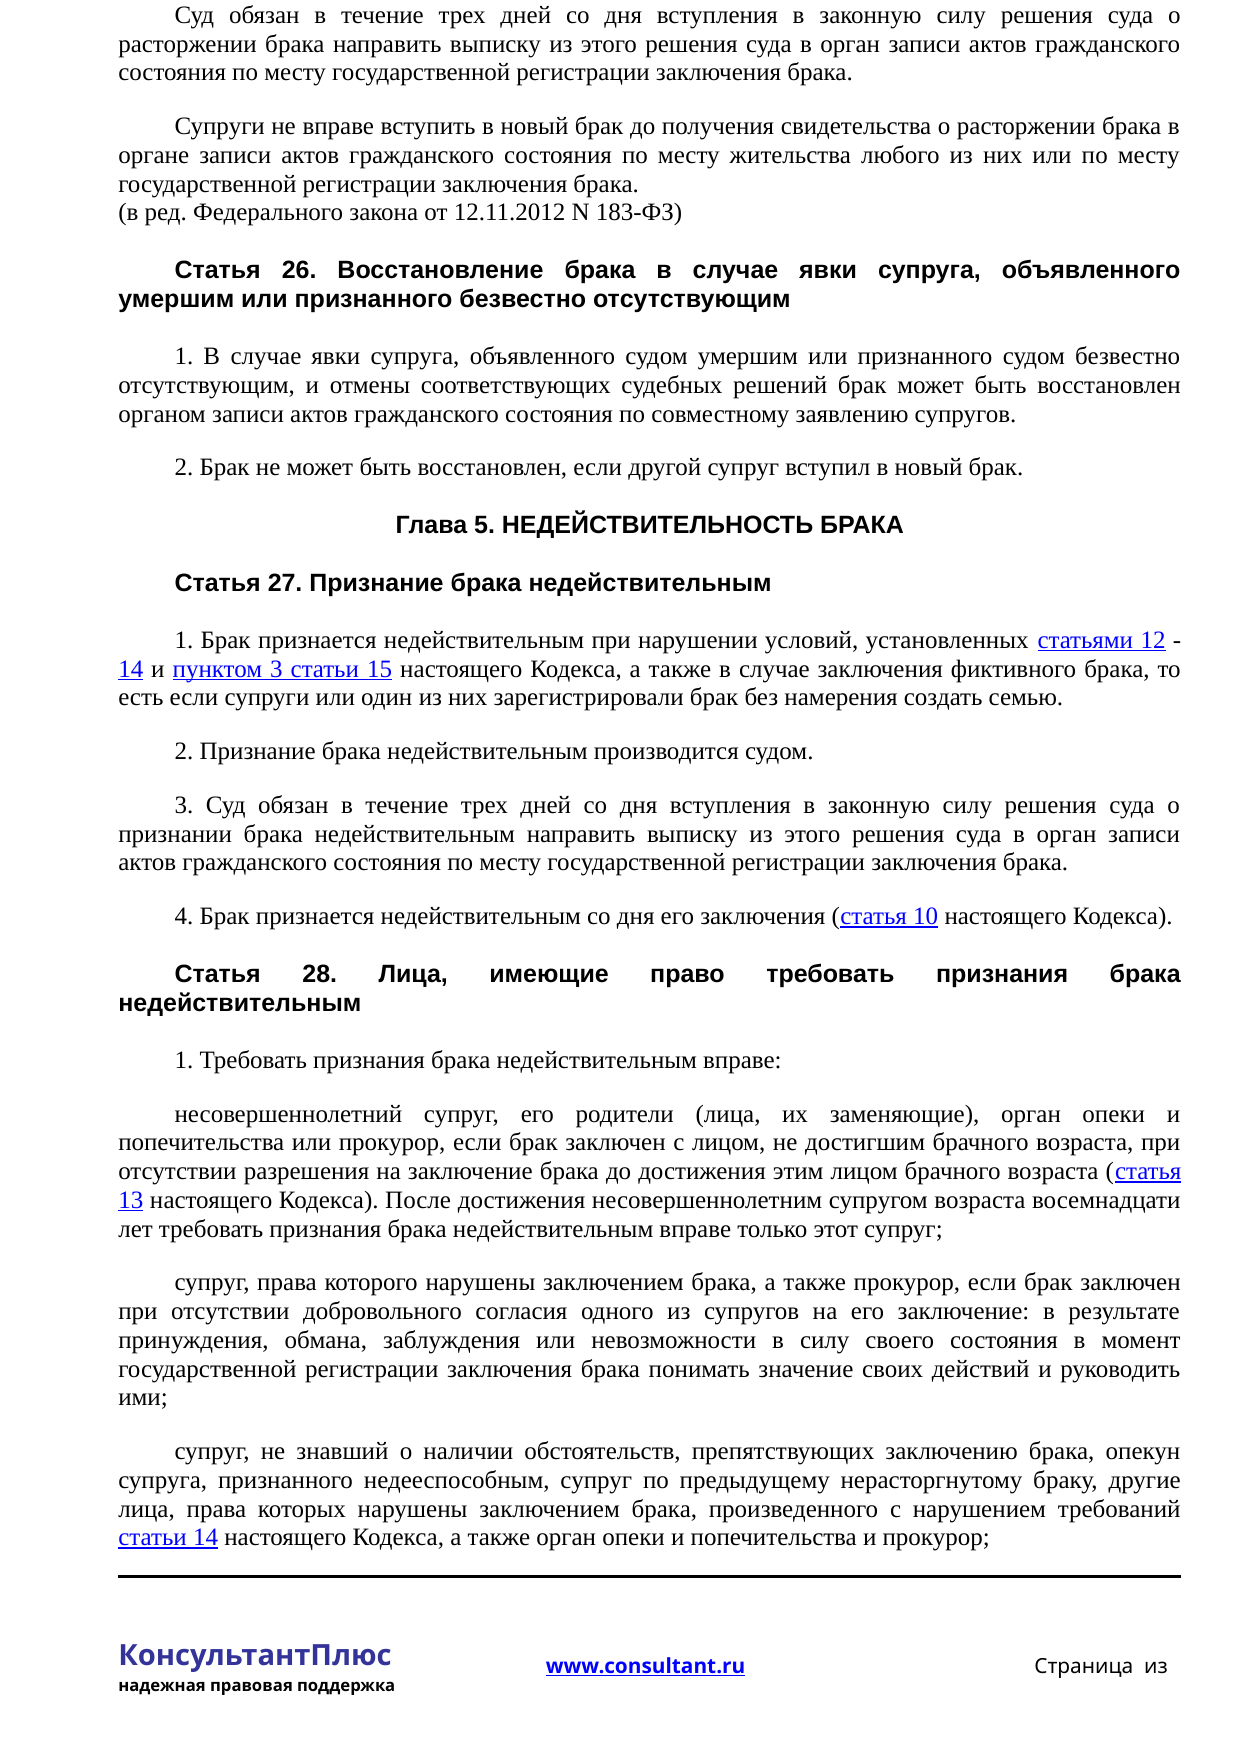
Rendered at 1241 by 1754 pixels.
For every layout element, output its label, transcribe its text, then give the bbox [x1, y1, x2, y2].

text 4. Брак признается недействительным со дня его заключения (статья 10 настоящего Кодекса). [118, 901, 1181, 930]
text (в ред. Федерального закона от 12.11.2012 N 183-ФЗ) [118, 197, 1181, 226]
text супруг, права которого нарушены заключением брака, а также прокурор, если брак заключен при отсутствии добровольного согласия одного из супругов на его заключение: в результате принуждения, обмана, заблуждения или невозможности в силу своего состояния в момент государственной регистрации заключения брака понимать значение своих действий и руководить ими; [118, 1267, 1181, 1411]
title Статья 26. Восстановление брака в случае явки супруга, объявленного умершим или признанного безвестно отсутствующим [118, 255, 1181, 312]
text несовершеннолетний супруг, его родители (лица, их заменяющие), орган опеки и попечительства или прокурор, если брак заключен с лицом, не достигшим брачного возраста, при отсутствии разрешения на заключение брака до достижения этим лицом брачного возраста (статья 13 настоящего Кодекса). После достижения несовершеннолетним супругом возраста восемнадцати лет требовать признания брака недействительным вправе только этот супруг; [118, 1099, 1181, 1242]
title Глава 5. НЕДЕЙСТВИТЕЛЬНОСТЬ БРАКА [118, 510, 1181, 539]
text 1. В случае явки супруга, объявленного судом умершим или признанного судом безвестно отсутствующим, и отмены соответствующих судебных решений брак может быть восстановлен органом записи актов гражданского состояния по совместному заявлению супругов. [118, 341, 1181, 427]
text Суд обязан в течение трех дней со дня вступления в законную силу решения суда о расторжении брака направить выписку из этого решения суда в орган записи актов гражданского состояния по месту государственной регистрации заключения брака. [118, 0, 1181, 86]
text Супруги не вправе вступить в новый брак до получения свидетельства о расторжении брака в органе записи актов гражданского состояния по месту жительства любого из них или по месту государственной регистрации заключения брака. [118, 111, 1181, 197]
text супруг, не знавший о наличии обстоятельств, препятствующих заключению брака, опекун супруга, признанного недееспособным, супруг по предыдущему нерасторгнутому браку, другие лица, права которых нарушены заключением брака, произведенного с нарушением требований статьи 14 настоящего Кодекса, а также орган опеки и попечительства и прокурор; [118, 1436, 1181, 1551]
text 2. Признание брака недействительным производится судом. [118, 736, 1181, 765]
text 3. Суд обязан в течение трех дней со дня вступления в законную силу решения суда о признании брака недействительным направить выписку из этого решения суда в орган записи актов гражданского состояния по месту государственной регистрации заключения брака. [118, 790, 1181, 876]
text 1. Требовать признания брака недействительным вправе: [118, 1045, 1181, 1074]
title Статья 28. Лица, имеющие право требовать признания брака недействительным [118, 959, 1181, 1016]
text 1. Брак признается недействительным при нарушении условий, установленных статьями 12 - 14 и пунктом 3 статьи 15 настоящего Кодекса, а также в случае заключения фиктивного брака, то есть если супруги или один из них зарегистрировали брак без намерения создать семью. [118, 625, 1181, 711]
title Статья 27. Признание брака недействительным [118, 567, 1181, 596]
text 2. Брак не может быть восстановлен, если другой супруг вступил в новый брак. [118, 452, 1181, 481]
